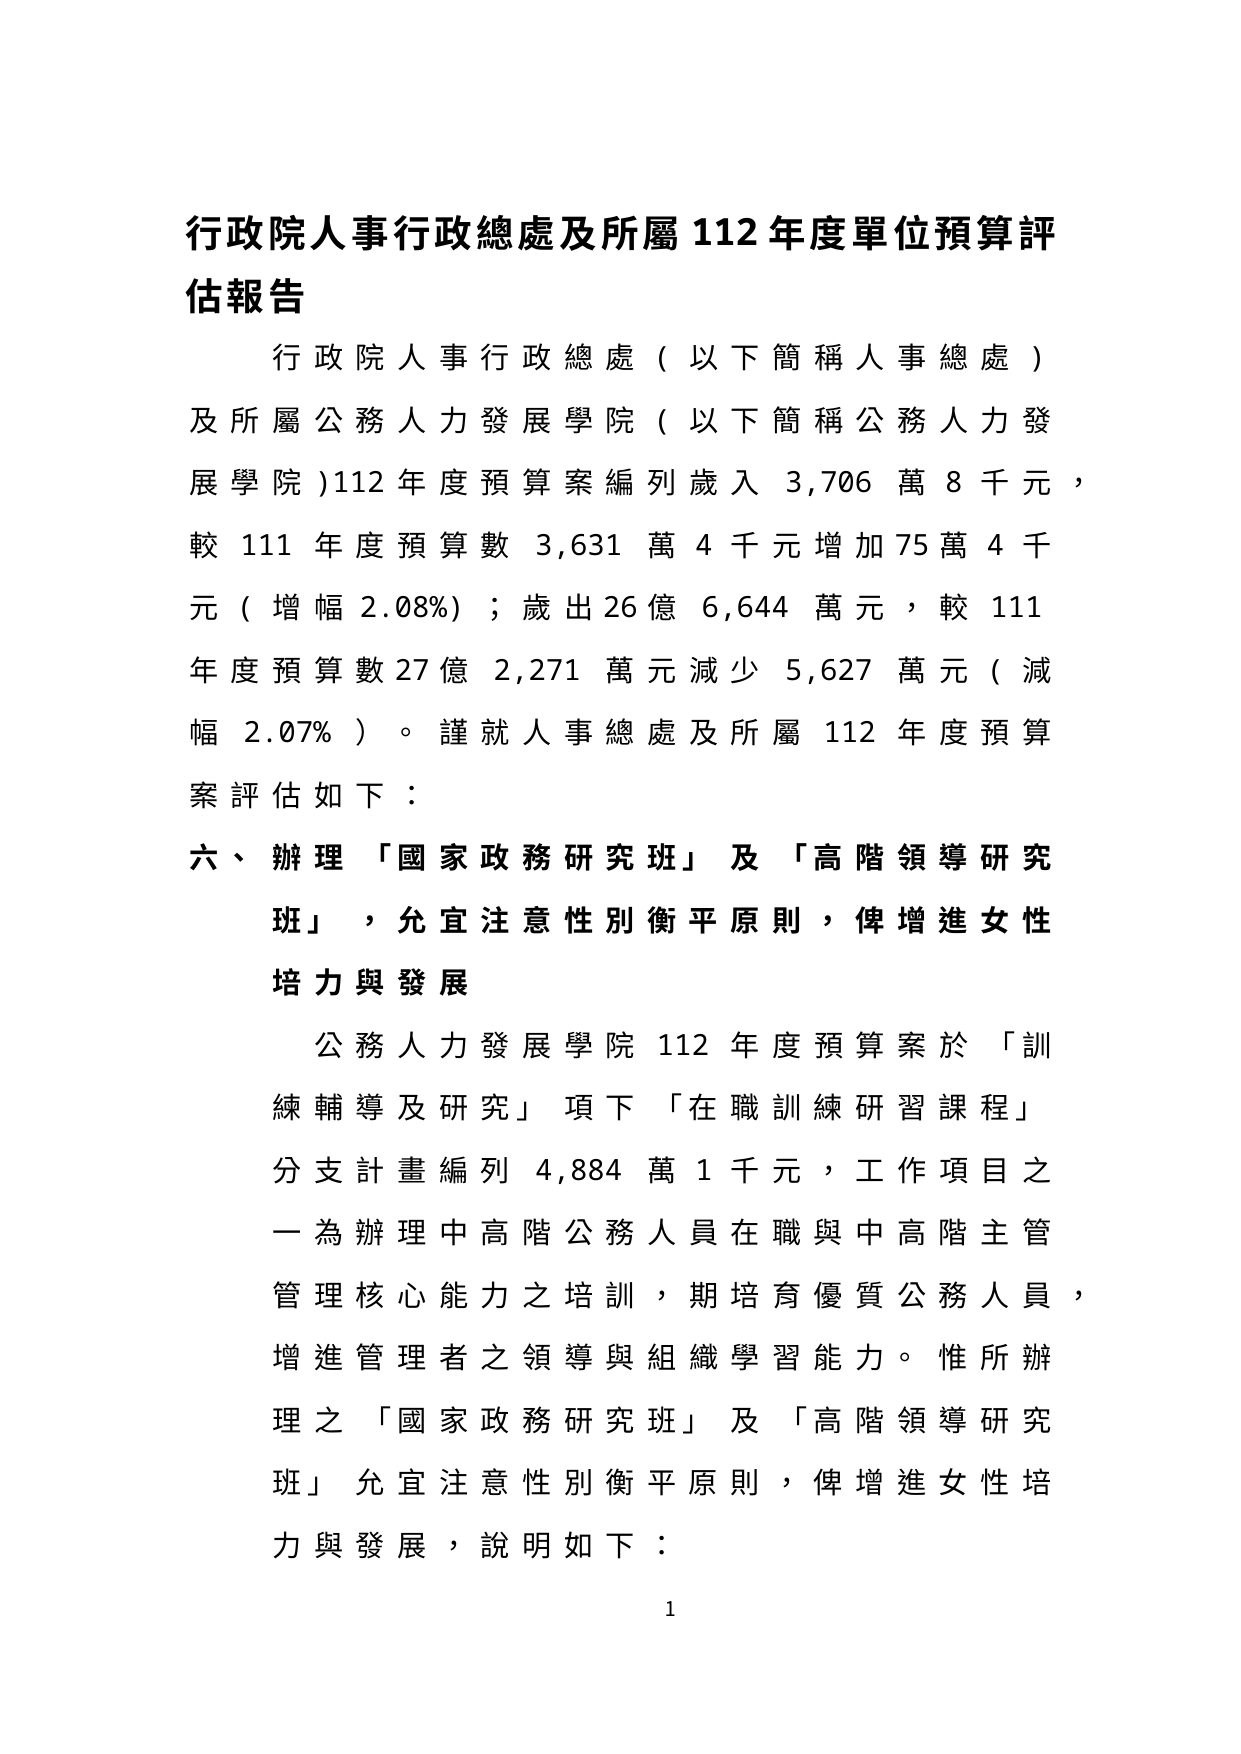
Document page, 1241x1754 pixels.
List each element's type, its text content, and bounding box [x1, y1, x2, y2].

text 行政院人事行政總處(以下簡稱人事總處)及所屬公務人力發展學院(以下簡稱公務人力發展學院)112年度預算案編列歲入3,706萬8千元，較111年度預算數3,631萬4千元增加75萬4千元(增幅2.08%)；歲出26億6,644萬元，較111年度預算數27億2,271萬元減少5,627萬元(減幅2.07%）。謹就人事總處及所屬112年度預算案評估如下： [183, 314, 1058, 814]
text 行政院人事行政總處及所屬112年度單位預算評估報告 [183, 189, 1058, 314]
text 公務人力發展學院112年度預算案於「訓練輔導及研究」項下「在職訓練研習課程」分支計畫編列4,884萬1千元，工作項目之一為辦理中高階公務人員在職與中高階主管管理核心能力之培訓，期培育優質公務人員，增進管理者之領導與組織學習能力。惟所辦理之「國家政務研究班」及「高階領導研究班」允宜注意性別衡平原則，俾增進女性培力與發展，說明如下： [242, 1002, 1058, 1564]
text 六、辦理「國家政務研究班」及「高階領導研究班」，允宜注意性別衡平原則，俾增進女性培力與發展 [183, 814, 1058, 1002]
